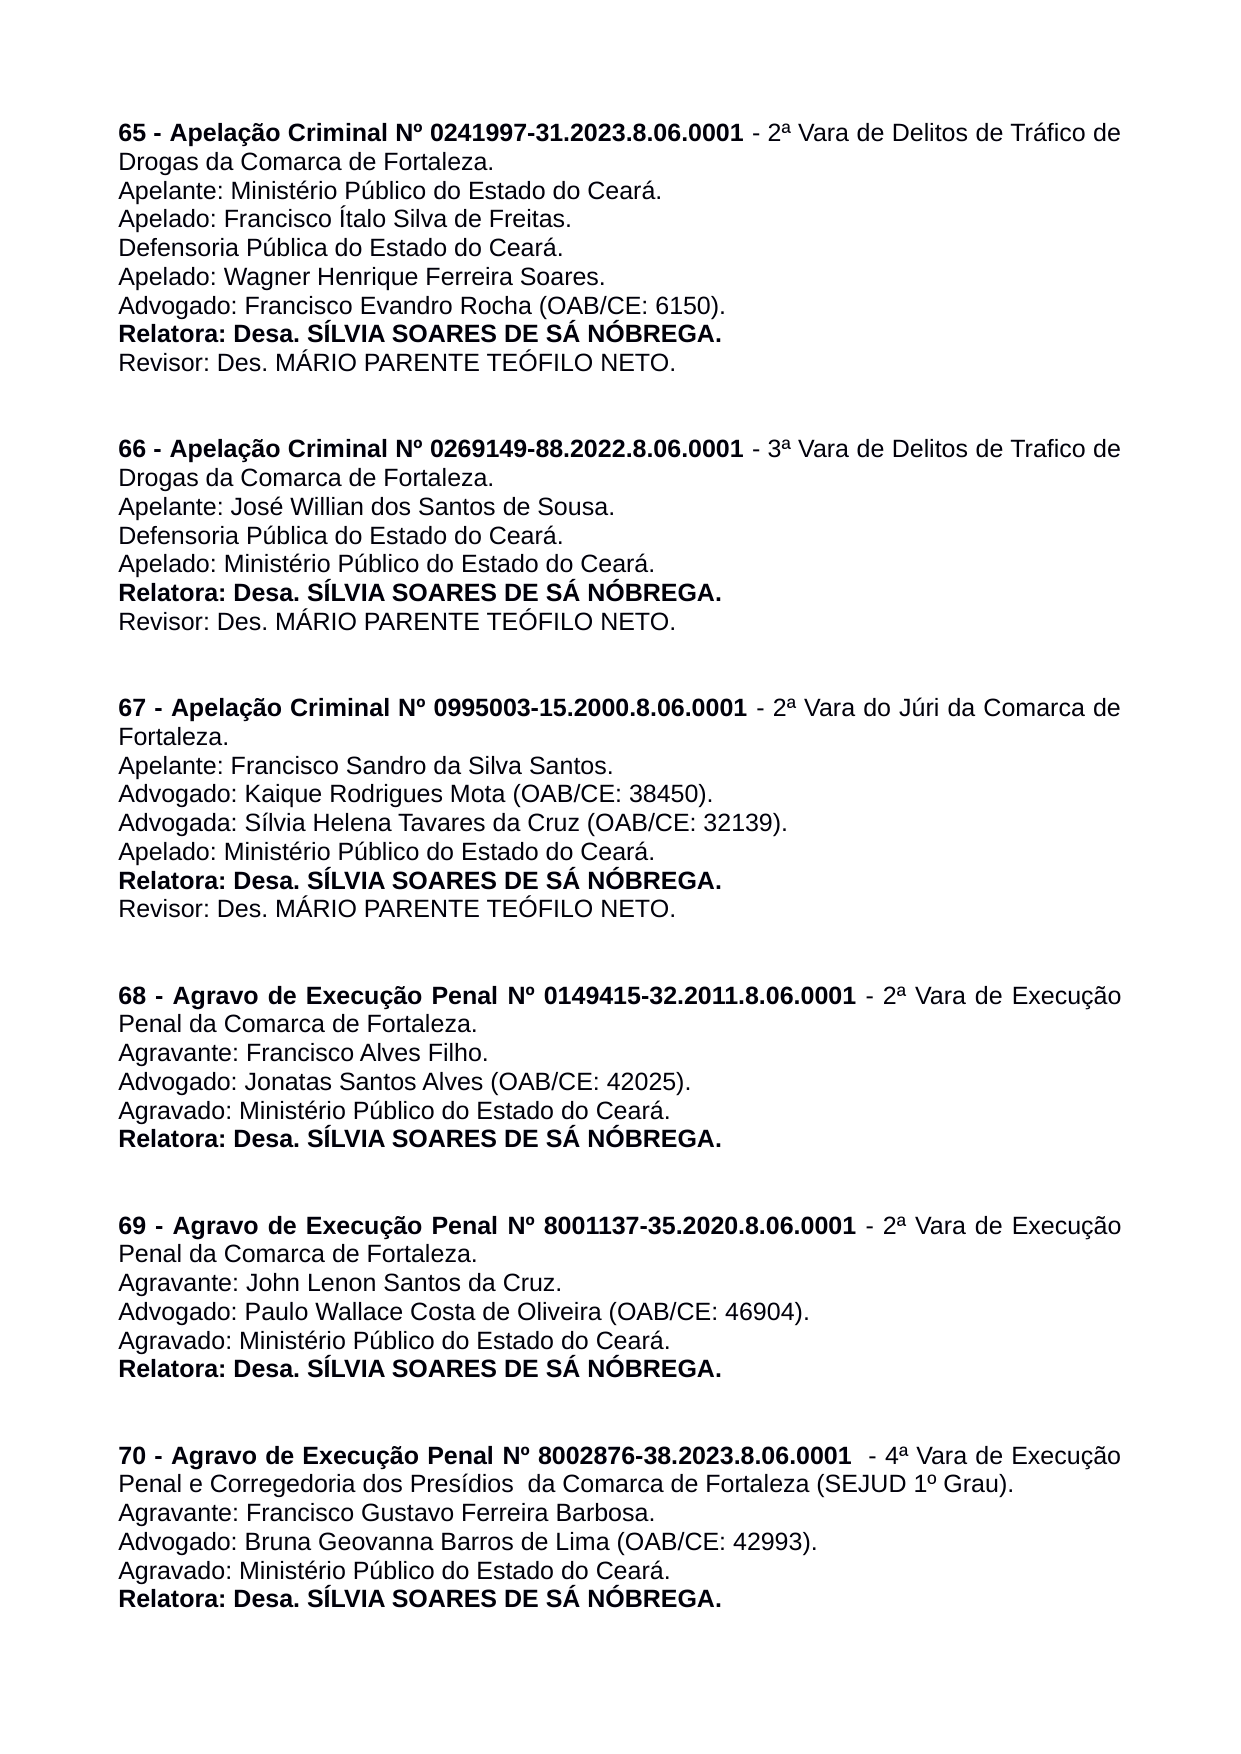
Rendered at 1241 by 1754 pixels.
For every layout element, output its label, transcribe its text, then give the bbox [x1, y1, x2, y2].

text Relatora: Desa. SÍLVIA SOARES DE SÁ NÓBREGA. [118, 866, 1122, 894]
text Apelado: Francisco Ítalo Silva de Freitas. [118, 204, 1122, 233]
text Advogado: Paulo Wallace Costa de Oliveira (OAB/CE: 46904). [118, 1297, 1122, 1326]
text 70 - Agravo de Execução Penal Nº 8002876-38.2023.8.06.0001 - 4ª Vara de Execução Penal e Corregedoria dos Presídios da Comarca de Fortaleza (SEJUD 1º Grau). [118, 1441, 1122, 1498]
text Defensoria Pública do Estado do Ceará. [118, 521, 1122, 549]
text Apelado: Wagner Henrique Ferreira Soares. [118, 262, 1122, 291]
text Revisor: Des. MÁRIO PARENTE TEÓFILO NETO. [118, 894, 1122, 923]
text Advogado: Jonatas Santos Alves (OAB/CE: 42025). [118, 1067, 1122, 1096]
text Revisor: Des. MÁRIO PARENTE TEÓFILO NETO. [118, 607, 1122, 636]
text Agravado: Ministério Público do Estado do Ceará. [118, 1096, 1122, 1124]
text Advogado: Bruna Geovanna Barros de Lima (OAB/CE: 42993). [118, 1527, 1122, 1556]
text Advogada: Sílvia Helena Tavares da Cruz (OAB/CE: 32139). [118, 808, 1122, 837]
text Agravado: Ministério Público do Estado do Ceará. [118, 1556, 1122, 1584]
text 66 - Apelação Criminal Nº 0269149-88.2022.8.06.0001 - 3ª Vara de Delitos de Trafico de Drogas da Comarca de Fortaleza. [118, 434, 1122, 492]
text Relatora: Desa. SÍLVIA SOARES DE SÁ NÓBREGA. [118, 1584, 1122, 1613]
text Advogado: Kaique Rodrigues Mota (OAB/CE: 38450). [118, 779, 1122, 808]
text Apelado: Ministério Público do Estado do Ceará. [118, 549, 1122, 578]
text 68 - Agravo de Execução Penal Nº 0149415-32.2011.8.06.0001 - 2ª Vara de Execução Penal da Comarca de Fortaleza. [118, 981, 1122, 1038]
text Relatora: Desa. SÍLVIA SOARES DE SÁ NÓBREGA. [118, 319, 1122, 348]
text Apelante: José Willian dos Santos de Sousa. [118, 492, 1122, 521]
text 69 - Agravo de Execução Penal Nº 8001137-35.2020.8.06.0001 - 2ª Vara de Execução Penal da Comarca de Fortaleza. [118, 1211, 1122, 1268]
text Revisor: Des. MÁRIO PARENTE TEÓFILO NETO. [118, 348, 1122, 377]
text Apelante: Francisco Sandro da Silva Santos. [118, 751, 1122, 779]
text Apelado: Ministério Público do Estado do Ceará. [118, 837, 1122, 866]
text Relatora: Desa. SÍLVIA SOARES DE SÁ NÓBREGA. [118, 1124, 1122, 1153]
text Defensoria Pública do Estado do Ceará. [118, 233, 1122, 262]
text Apelante: Ministério Público do Estado do Ceará. [118, 176, 1122, 204]
text 65 - Apelação Criminal Nº 0241997-31.2023.8.06.0001 - 2ª Vara de Delitos de Tráfico de Drogas da Comarca de Fortaleza. [118, 118, 1122, 176]
text Advogado: Francisco Evandro Rocha (OAB/CE: 6150). [118, 291, 1122, 319]
text Agravante: Francisco Gustavo Ferreira Barbosa. [118, 1498, 1122, 1527]
text Agravado: Ministério Público do Estado do Ceará. [118, 1326, 1122, 1354]
text Agravante: John Lenon Santos da Cruz. [118, 1268, 1122, 1297]
text Agravante: Francisco Alves Filho. [118, 1038, 1122, 1067]
text Relatora: Desa. SÍLVIA SOARES DE SÁ NÓBREGA. [118, 1354, 1122, 1383]
text 67 - Apelação Criminal Nº 0995003-15.2000.8.06.0001 - 2ª Vara do Júri da Comarca de Fortaleza. [118, 693, 1122, 751]
text Relatora: Desa. SÍLVIA SOARES DE SÁ NÓBREGA. [118, 578, 1122, 607]
